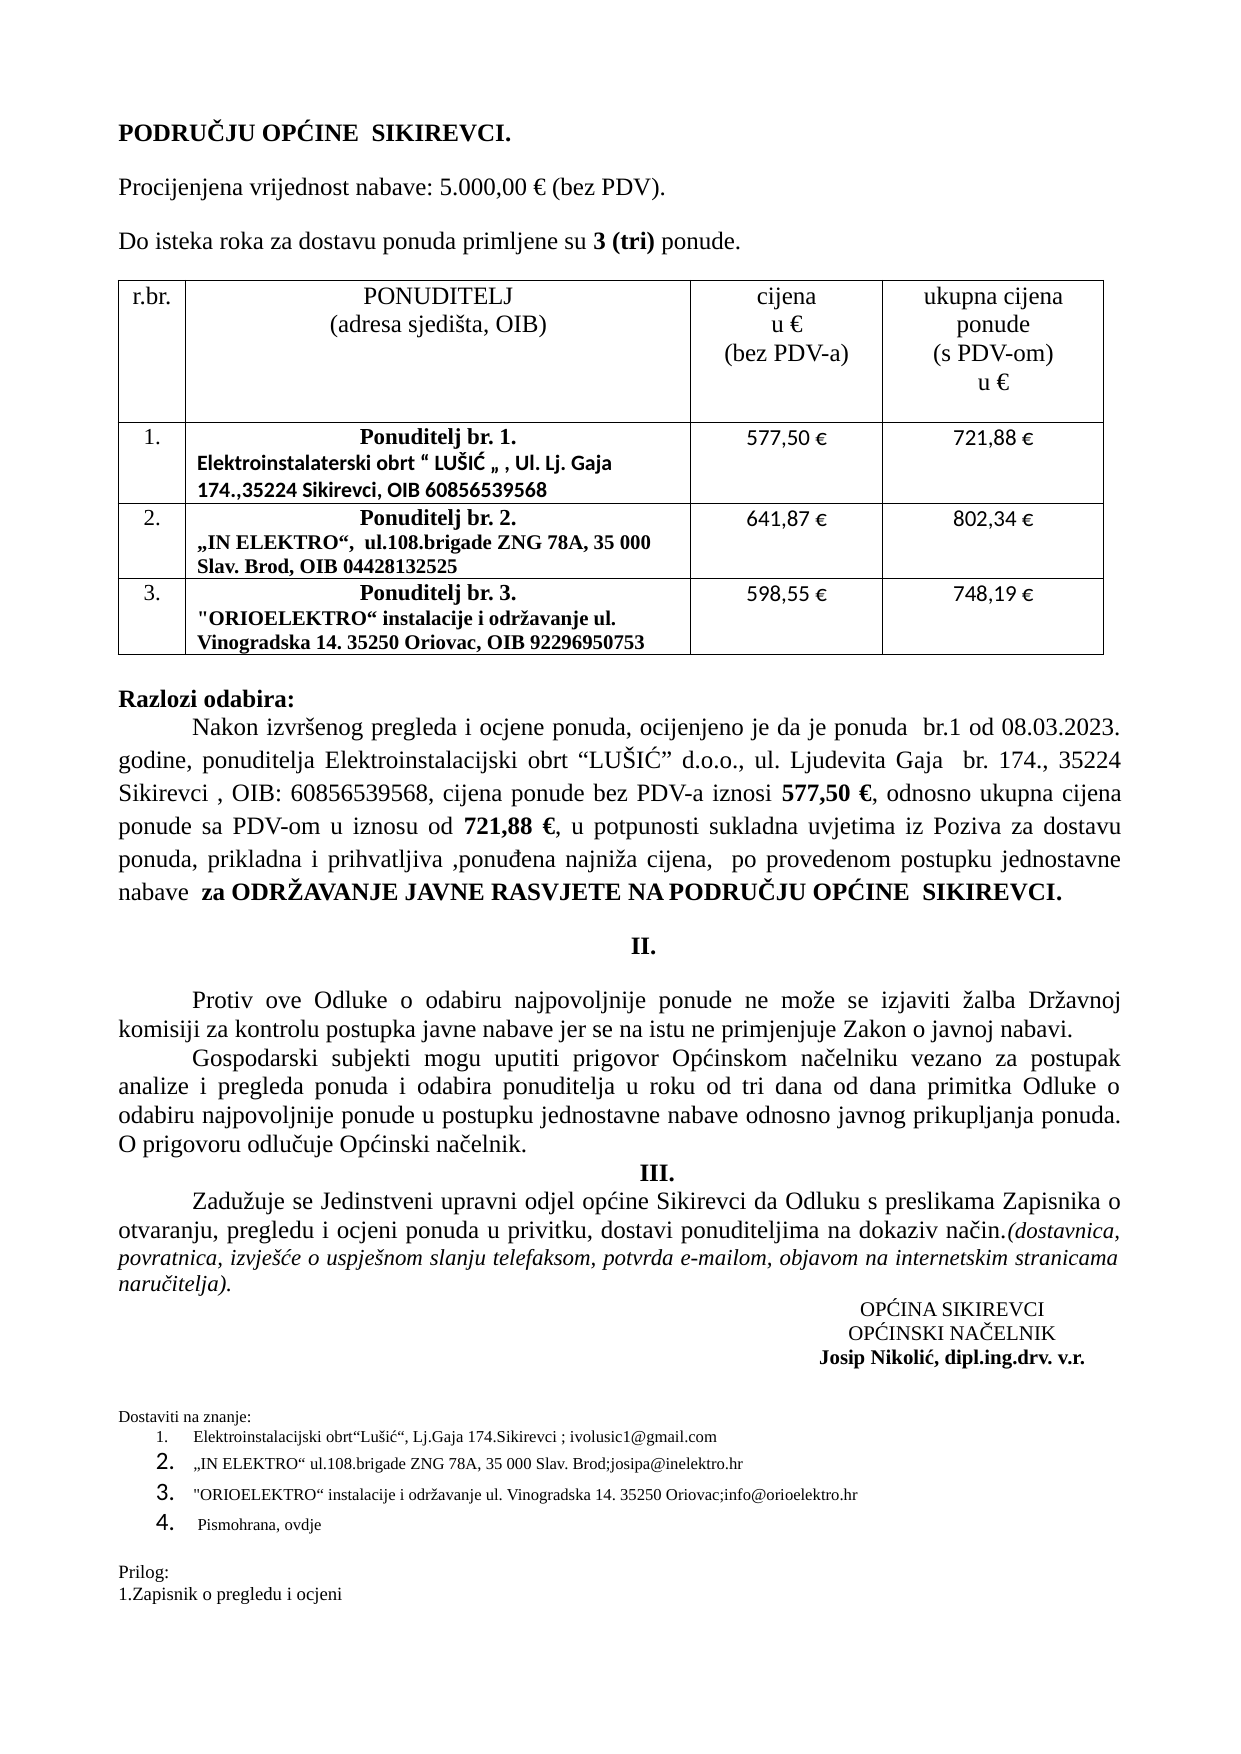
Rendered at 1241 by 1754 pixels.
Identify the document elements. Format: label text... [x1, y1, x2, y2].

list „IN ELEKTRO“ ul.108.brigade ZNG 78A, 35 000 Slav. Brod;josipa@inelektro.hr [156, 1446, 1122, 1476]
table_header ukupna cijena ponude (s PDV-om) u € [883, 281, 1103, 422]
table_cell 1. [119, 423, 185, 503]
table_cell 3. [119, 579, 185, 654]
text Do isteka roka za dostavu ponuda primljene su 3 (tri) ponude. [118, 226, 1122, 254]
table_cell 802,34 € [883, 504, 1103, 578]
text Gospodarski subjekti mogu uputiti prigovor Općinskom načelniku vezano za postupak analize i pregleda ponuda i odabira ponuditelja u roku od tri dana od dana primitka Odluke o odabiru najpovoljnije ponude u postupku jednostavne nabave odnosno javnog prikupljanja ponuda. O prigovoru odlučuje Općinski načelnik. [118, 1043, 1122, 1158]
list Elektroinstalacijski obrt“Lušić“, Lj.Gaja 174.Sikirevci ; ivolusic1@gmail.com [156, 1426, 1122, 1446]
table_cell 2. [119, 504, 185, 578]
text Prilog: [118, 1561, 1122, 1583]
text PODRUČJU OPĆINE SIKIREVCI. [118, 118, 1122, 147]
table_cell Ponuditelj br. 3. "ORIOELEKTRO“ instalacije i održavanje ul. Vinogradska 14. 35250 Oriovac, OIB 92296950753 [186, 579, 690, 654]
text OPĆINA SIKIREVCI [782, 1297, 1122, 1321]
text Dostaviti na znanje: [118, 1407, 1122, 1426]
text III. [118, 1158, 1122, 1186]
text Nakon izvršenog pregleda i ocjene ponuda, ocijenjeno je da je ponuda br.1 od 08.03.2023. godine, ponuditelja Elektroinstalacijski obrt “LUŠIĆ” d.o.o., ul. Ljudevita Gaja br. 174., 35224 Sikirevci , OIB: 60856539568, cijena ponude bez PDV-a iznosi 577,50 €, odnosno ukupna cijena ponude sa PDV-om u iznosu od 721,88 €, u potpunosti sukladna uvjetima iz Poziva za dostavu ponuda, prikladna i prihvatljiva ,ponuđena najniža cijena, po provedenom postupku jednostavne nabave za ODRŽAVANJE JAVNE RASVJETE NA PODRUČJU OPĆINE SIKIREVCI. [118, 712, 1122, 906]
table_cell 641,87 € [691, 504, 882, 578]
table_header cijena u € (bez PDV-a) [691, 281, 882, 422]
table_header PONUDITELJ (adresa sjedišta, OIB) [186, 281, 690, 422]
text II. [118, 931, 1122, 960]
table_header r.br. [119, 281, 185, 422]
table_cell Ponuditelj br. 1. Elektroinstalaterski obrt “ LUŠIĆ „ , Ul. Lj. Gaja 174.,35224 Sikirevci, OIB 60856539568 [186, 423, 690, 503]
table_cell Ponuditelj br. 2. „IN ELEKTRO“, ul.108.brigade ZNG 78A, 35 000 Slav. Brod, OIB 04428132525 [186, 504, 690, 578]
text Procijenjena vrijednost nabave: 5.000,00 € (bez PDV). [118, 172, 1122, 201]
table_cell 721,88 € [883, 423, 1103, 503]
list "ORIOELEKTRO“ instalacije i održavanje ul. Vinogradska 14. 35250 Oriovac;info@orioelektro.hr [156, 1476, 1122, 1507]
text Josip Nikolić, dipl.ing.drv. v.r. [782, 1345, 1122, 1369]
text Razlozi odabira: [118, 684, 1122, 712]
table_cell 598,55 € [691, 579, 882, 654]
text Protiv ove Odluke o odabiru najpovoljnije ponude ne može se izjaviti žalba Državnoj komisiji za kontrolu postupka javne nabave jer se na istu ne primjenjuje Zakon o javnoj nabavi. [118, 985, 1122, 1043]
text 1.Zapisnik o pregledu i ocjeni [118, 1583, 1122, 1604]
table_cell 577,50 € [691, 423, 882, 503]
list Pismohrana, ovdje [156, 1507, 1122, 1537]
table_cell 748,19 € [883, 579, 1103, 654]
text Zadužuje se Jedinstveni upravni odjel općine Sikirevci da Odluku s preslikama Zapisnika o otvaranju, pregledu i ocjeni ponuda u privitku, dostavi ponuditeljima na dokaziv način.(dostavnica, povratnica, izvješće o uspješnom slanju telefaksom, potvrda e-mailom, objavom na internetskim stranicama naručitelja). [118, 1186, 1122, 1297]
text OPĆINSKI NAČELNIK [782, 1321, 1122, 1345]
